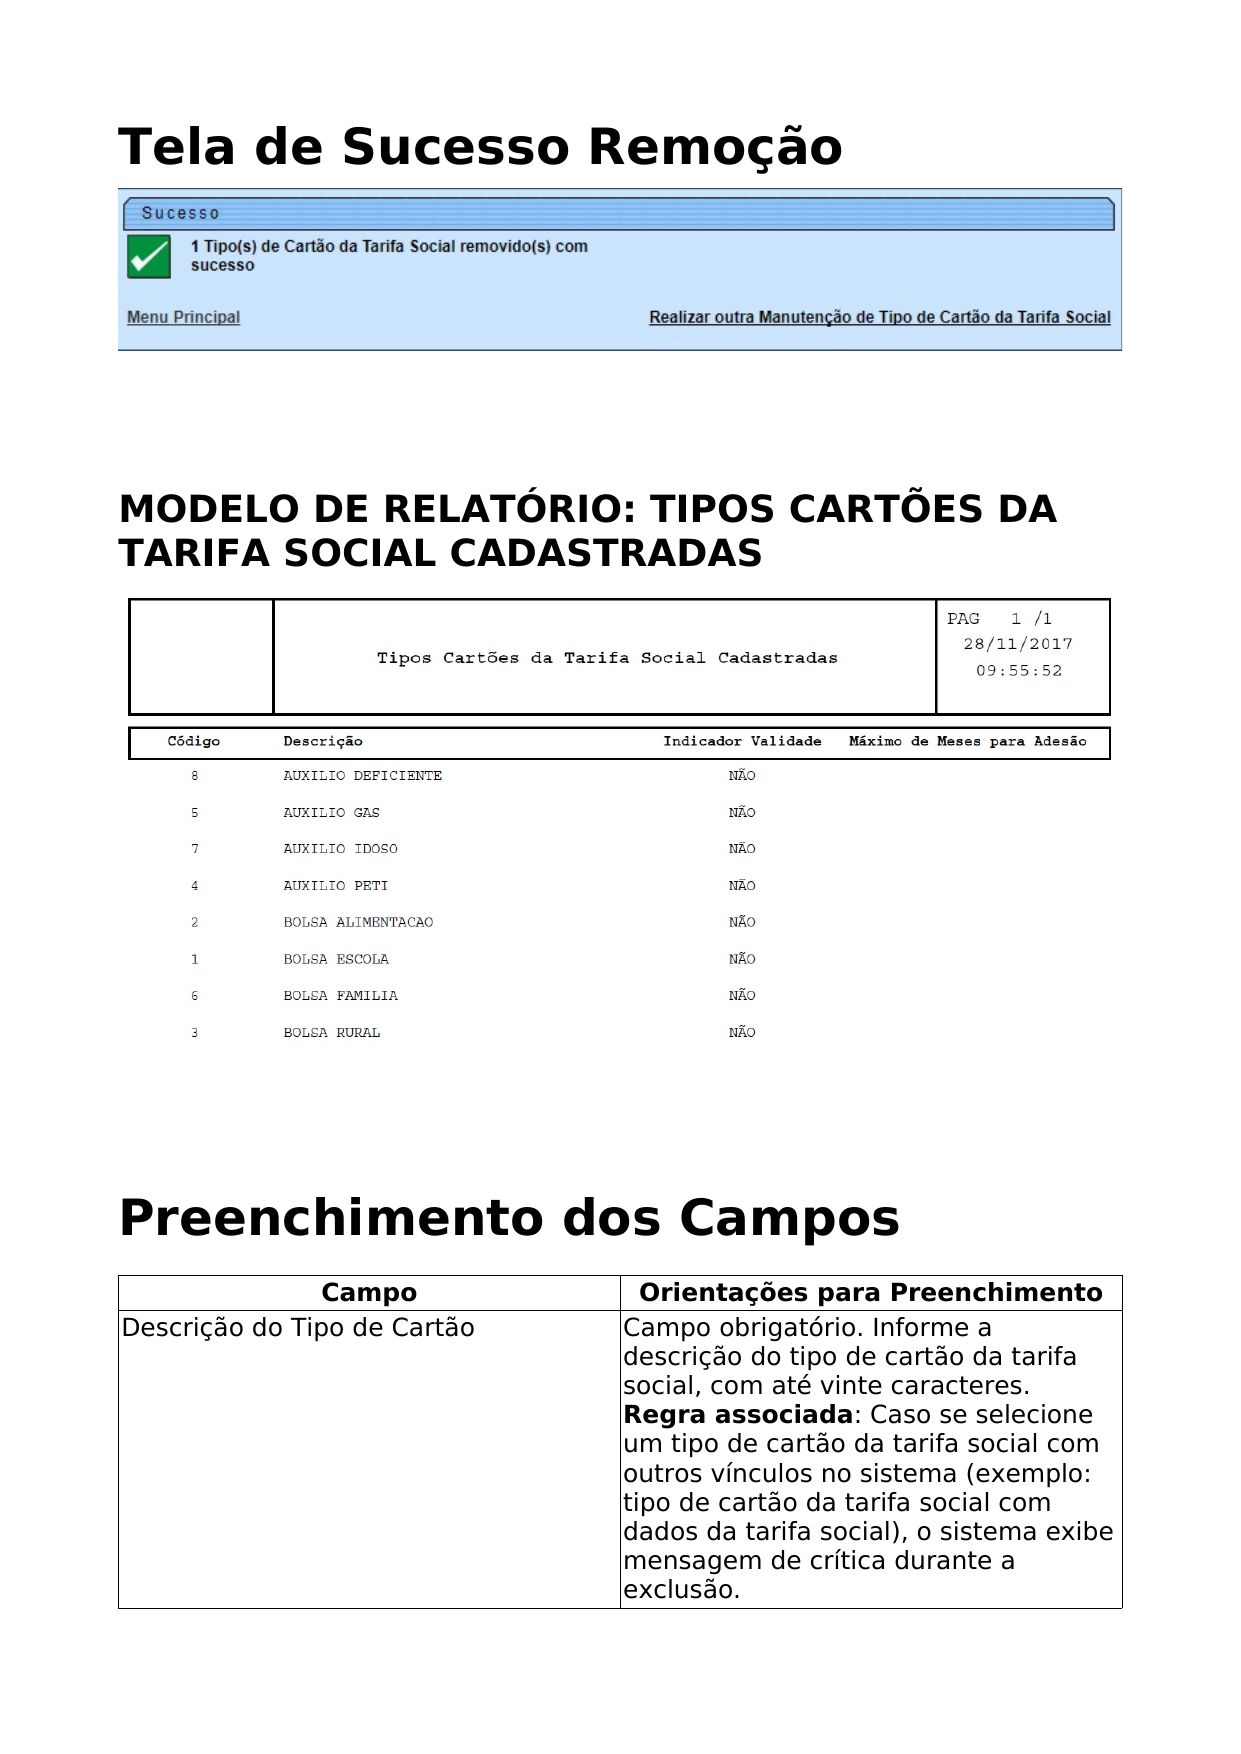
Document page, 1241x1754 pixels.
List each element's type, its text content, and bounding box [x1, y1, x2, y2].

picture [118, 587, 1123, 1052]
table_header Campo [119, 1276, 620, 1310]
table_cell Campo obrigatório. Informe a descrição do tipo de cartão da tarifa social, com até vinte caracteres. Regra associada: Caso se selecione um tipo de cartão da tarifa social com outros vínculos no sistema (exemplo: tipo de cartão da tarifa social com dados da tarifa social), o sistema exibe mensagem de crítica durante a exclusão. [621, 1311, 1122, 1608]
table_header Orientações para Preenchimento [621, 1276, 1122, 1310]
table_cell Descrição do Tipo de Cartão [119, 1311, 620, 1608]
subtitle Tela de Sucesso Remoção [118, 118, 1122, 176]
subtitle MODELO DE RELATÓRIO: TIPOS CARTÕES DA TARIFA SOCIAL CADASTRADAS [118, 488, 1122, 575]
picture [118, 188, 1123, 351]
subtitle Preenchimento dos Campos [118, 1189, 1122, 1248]
